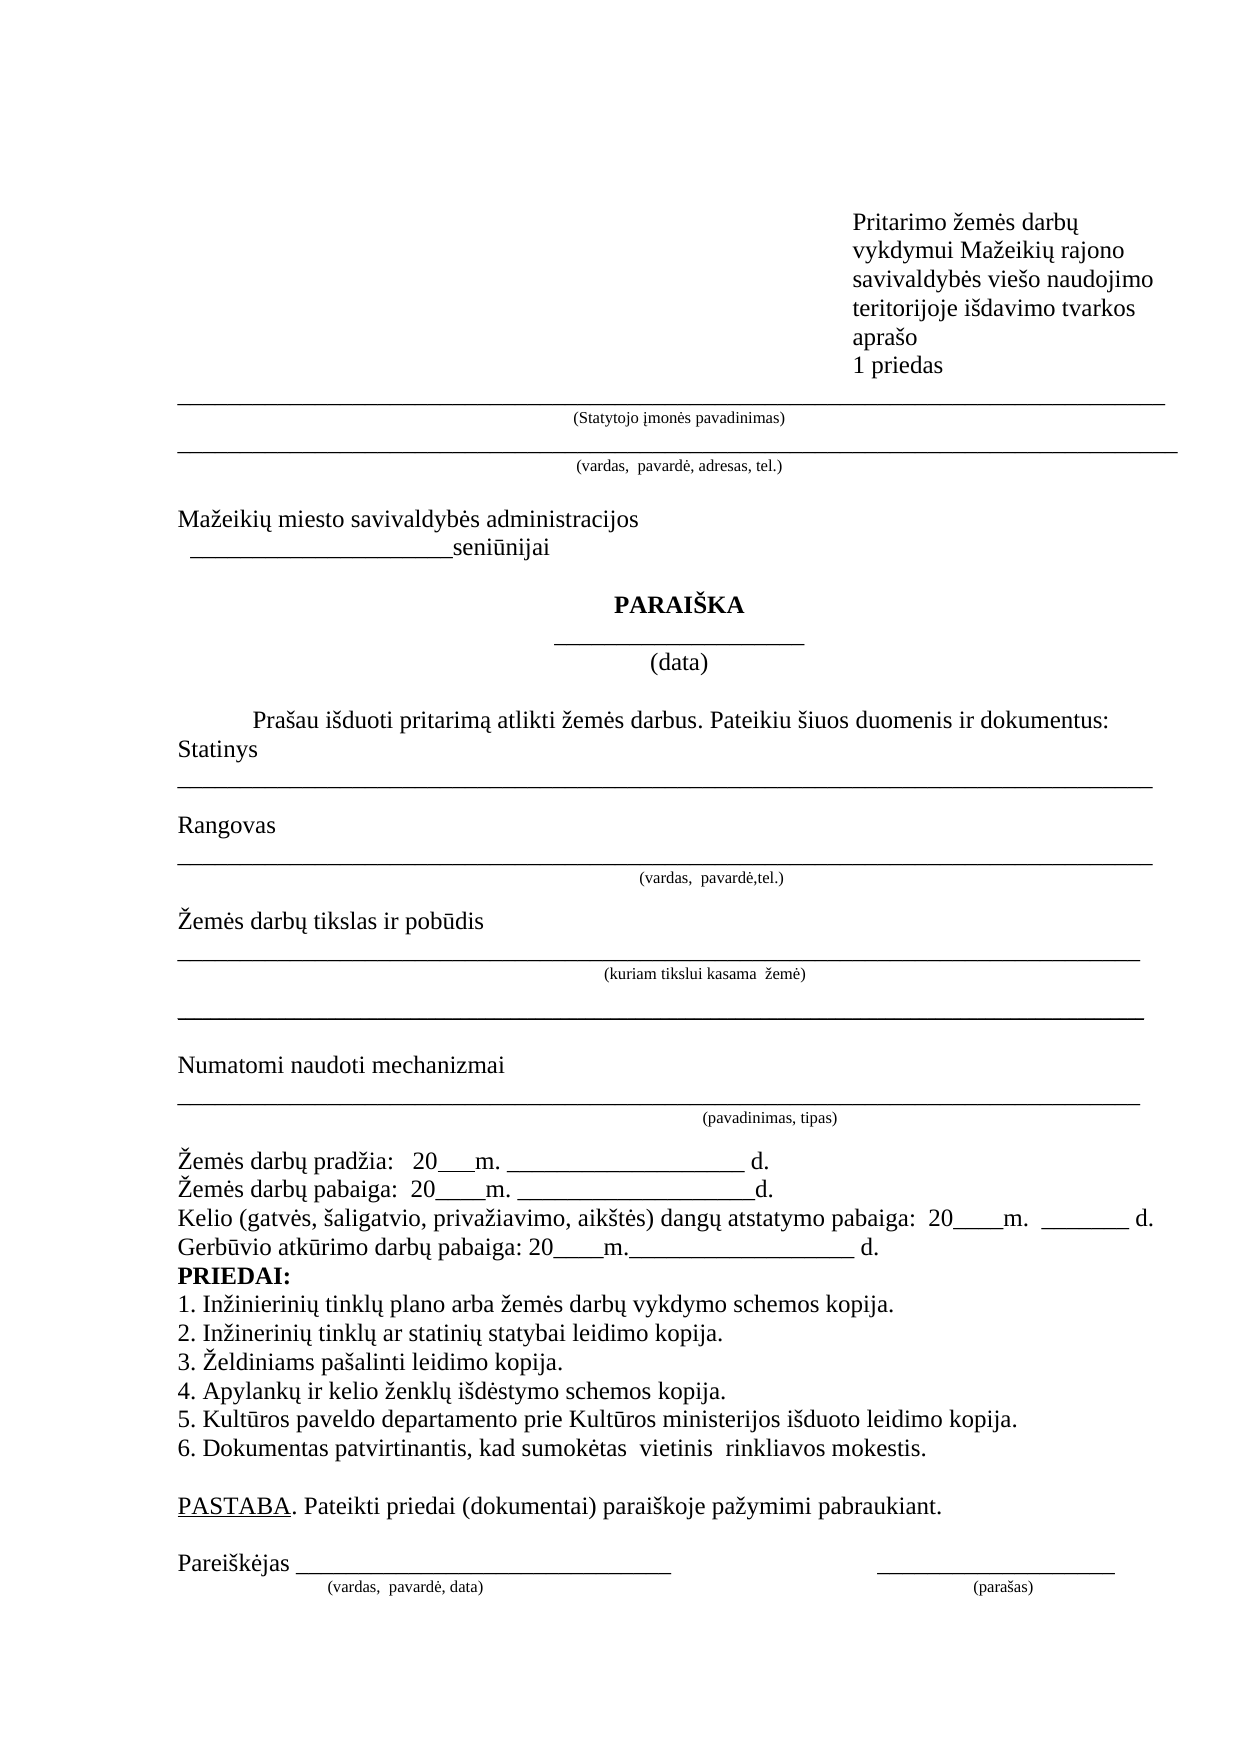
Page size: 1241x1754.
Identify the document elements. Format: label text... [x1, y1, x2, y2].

text _______________________________________________________________________________ [177, 379, 1181, 408]
text 2. Inžinerinių tinklų ar statinių statybai leidimo kopija. [177, 1318, 1181, 1347]
text 6. Dokumentas patvirtinantis, kad sumokėtas vietinis rinkliavos mokestis. [177, 1433, 1190, 1462]
text _____________________seniūnijai [177, 532, 1181, 561]
text Žemės darbų pradžia: 20 m. ___________________ d. [177, 1146, 1181, 1174]
text Mažeikių miesto savivaldybės administracijos [177, 504, 1181, 532]
text Prašau išduoti pritarimą atlikti žemės darbus. Pateikiu šiuos duomenis ir dokumentus: [177, 705, 1181, 734]
text (Statytojo įmonės pavadinimas) [177, 408, 1181, 427]
text (vardas, pavardė, adresas, tel.) [177, 456, 1181, 475]
text ________________________________________________________________________________ [177, 427, 1181, 456]
text (pavadinimas, tipas) [177, 1107, 1181, 1127]
text (vardas, pavardė, data) (parašas) [177, 1577, 1181, 1596]
text PARAIŠKA [177, 590, 1181, 619]
text Pritarimo žemės darbų vykdymui Mažeikių rajono savivaldybės viešo naudojimo teritorijoje išdavimo tvarkos aprašo [852, 207, 1181, 350]
text PASTABA. Pateikti priedai (dokumentai) paraiškoje pažymimi pabraukiant. [177, 1491, 1190, 1519]
text Rangovas ______________________________________________________________________________ [177, 810, 1169, 868]
text Kelio (gatvės, šaligatvio, privažiavimo, aikštės) dangų atstatymo pabaiga: 20____m. _______ d. [177, 1203, 1181, 1232]
text (kuriam tikslui kasama žemė) [177, 964, 1181, 983]
text PRIEDAI: [177, 1261, 1181, 1289]
text Žemės darbų tikslas ir pobūdis _____________________________________________________________________________ [177, 906, 1169, 964]
text 1. Inžinierinių tinklų plano arba žemės darbų vykdymo schemos kopija. [177, 1289, 1181, 1318]
text (data) [177, 647, 1181, 676]
text Gerbūvio atkūrimo darbų pabaiga: 20____m.__________________ d. [177, 1232, 1181, 1261]
text Numatomi naudoti mechanizmai _____________________________________________________________________________ [177, 1050, 1181, 1107]
text Žemės darbų pabaiga: 20____m. ___________________d. [177, 1174, 1181, 1203]
text 3. Želdiniams pašalinti leidimo kopija. [177, 1347, 1181, 1376]
text (vardas, pavardė,tel.) [177, 868, 1181, 887]
text ____________________________________________________________________________________________________________________ [177, 1002, 1169, 1021]
text 4. Apylankų ir kelio ženklų išdėstymo schemos kopija. [177, 1376, 1181, 1404]
text ____________________ [177, 619, 1181, 647]
text Statinys ______________________________________________________________________________ [177, 734, 1169, 791]
text 5. Kultūros paveldo departamento prie Kultūros ministerijos išduoto leidimo kopija. [177, 1404, 1181, 1433]
text 1 priedas [852, 350, 1181, 379]
text Pareiškėjas ______________________________ ___________________ [177, 1548, 1181, 1577]
